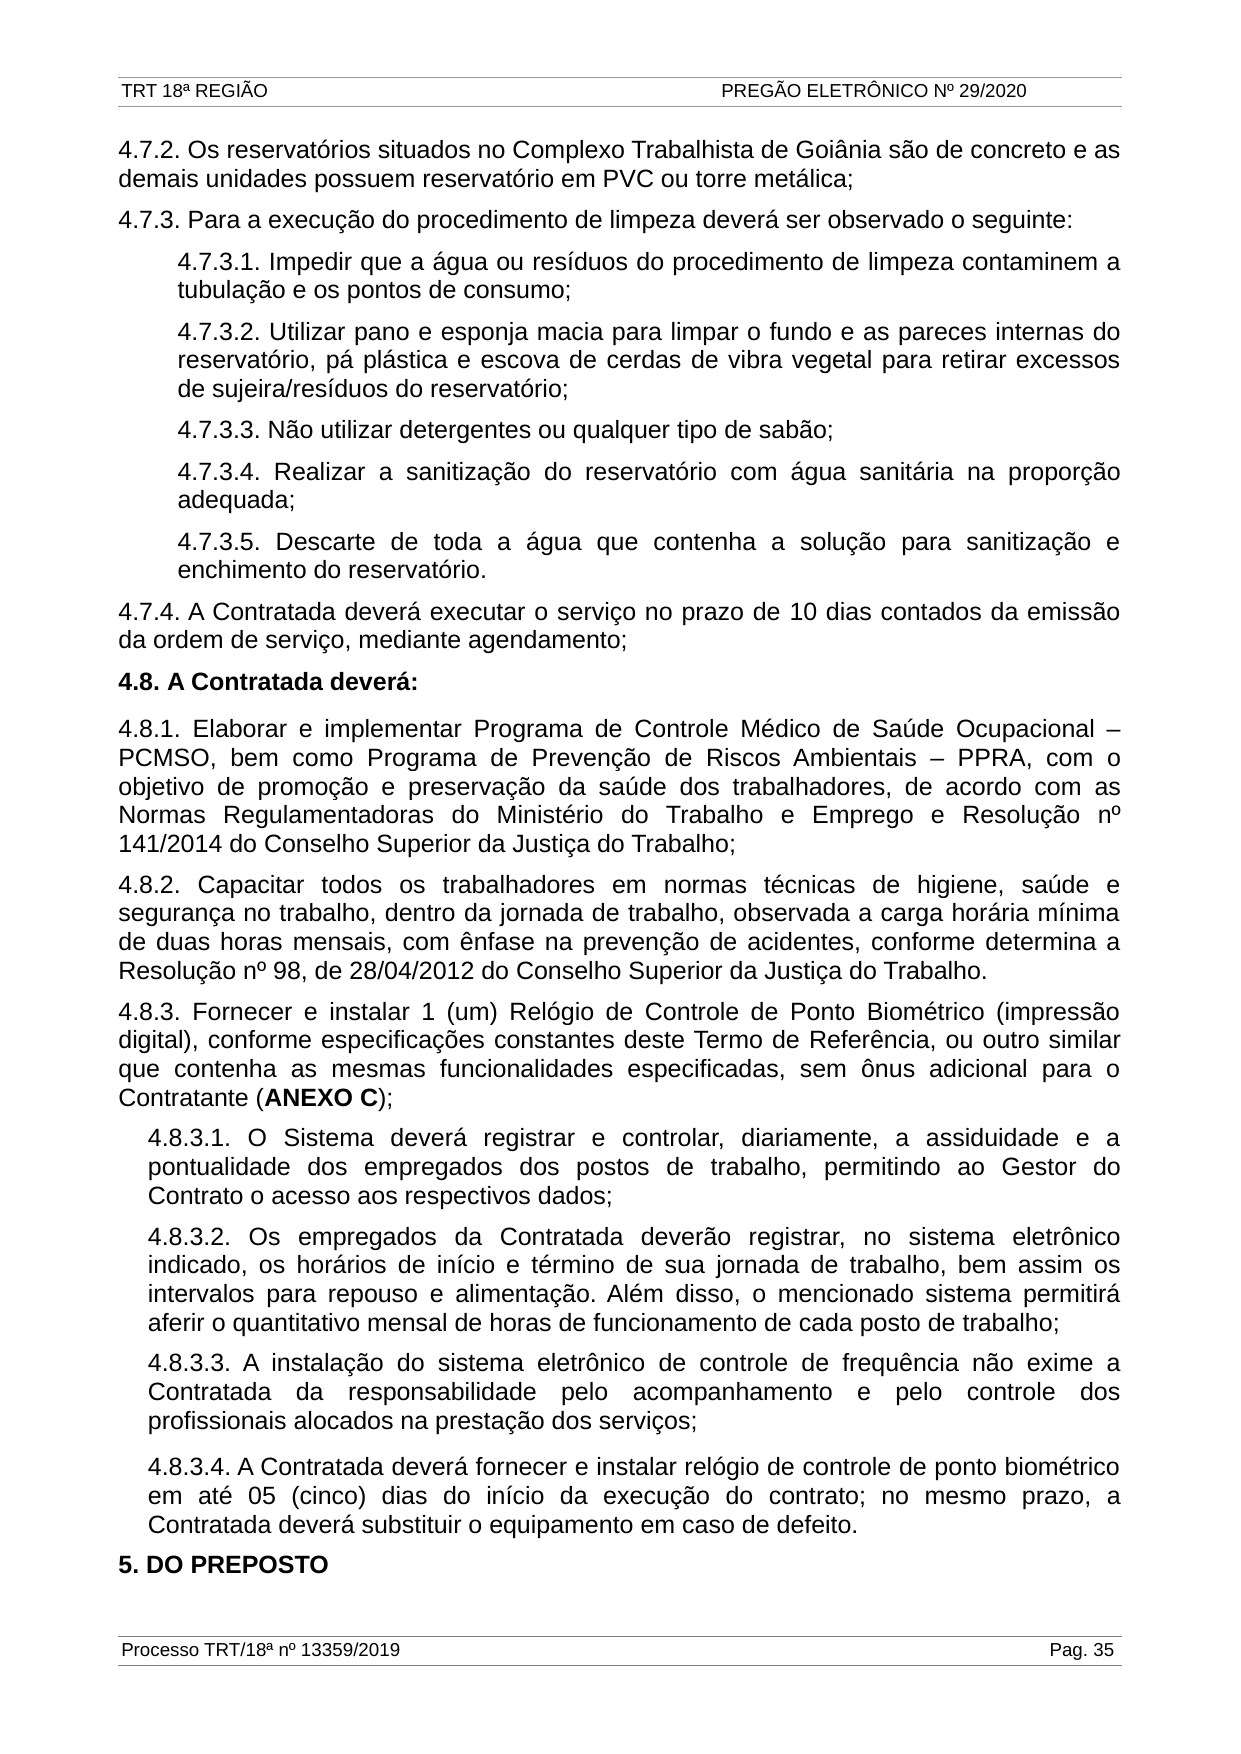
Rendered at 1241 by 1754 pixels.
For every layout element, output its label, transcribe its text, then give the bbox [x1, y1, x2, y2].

text 4.8.3.1. O Sistema deverá registrar e controlar, diariamente, a assiduidade e a pontualidade dos empregados dos postos de trabalho, permitindo ao Gestor do Contrato o acesso aos respectivos dados; [148, 1123, 1122, 1209]
text 4.7.4. A Contratada deverá executar o serviço no prazo de 10 dias contados da emissão da ordem de serviço, mediante agendamento; [118, 597, 1122, 654]
text 4.8.3.4. A Contratada deverá fornecer e instalar relógio de controle de ponto biométrico em até 05 (cinco) dias do início da execução do contrato; no mesmo prazo, a Contratada deverá substituir o equipamento em caso de defeito. [148, 1452, 1122, 1538]
text 4.8.3.2. Os empregados da Contratada deverão registrar, no sistema eletrônico indicado, os horários de início e término de sua jornada de trabalho, bem assim os intervalos para repouso e alimentação. Além disso, o mencionado sistema permitirá aferir o quantitativo mensal de horas de funcionamento de cada posto de trabalho; [148, 1221, 1122, 1336]
text 4.8.3.3. A instalação do sistema eletrônico de controle de frequência não exime a Contratada da responsabilidade pelo acompanhamento e pelo controle dos profissionais alocados na prestação dos serviços; [148, 1348, 1122, 1434]
text 4.7.3.3. Não utilizar detergentes ou qualquer tipo de sabão; [177, 416, 1122, 444]
text 4.8.2. Capacitar todos os trabalhadores em normas técnicas de higiene, saúde e segurança no trabalho, dentro da jornada de trabalho, observada a carga horária mínima de duas horas mensais, com ênfase na prevenção de acidentes, conforme determina a Resolução nº 98, de 28/04/2012 do Conselho Superior da Justiça do Trabalho. [118, 869, 1122, 984]
text 4.7.3.5. Descarte de toda a água que contenha a solução para sanitização e enchimento do reservatório. [177, 527, 1122, 584]
text 4.7.3. Para a execução do procedimento de limpeza deverá ser observado o seguinte: [118, 206, 1122, 234]
text 4.8. A Contratada deverá: [118, 667, 1122, 696]
text 4.8.3. Fornecer e instalar 1 (um) Relógio de Controle de Ponto Biométrico (impressão digital), conforme especificações constantes deste Termo de Referência, ou outro similar que contenha as mesmas funcionalidades especificadas, sem ônus adicional para o Contratante (ANEXO C); [118, 996, 1122, 1111]
text 4.7.3.4. Realizar a sanitização do reservatório com água sanitária na proporção adequada; [177, 457, 1122, 514]
text 4.7.2. Os reservatórios situados no Complexo Trabalhista de Goiânia são de concreto e as demais unidades possuem reservatório em PVC ou torre metálica; [118, 136, 1122, 193]
text 5. DO PREPOSTO [118, 1550, 1122, 1579]
text 4.8.1. Elaborar e implementar Programa de Controle Médico de Saúde Ocupacional – PCMSO, bem como Programa de Prevenção de Riscos Ambientais – PPRA, com o objetivo de promoção e preservação da saúde dos trabalhadores, de acordo com as Normas Regulamentadoras do Ministério do Trabalho e Emprego e Resolução nº 141/2014 do Conselho Superior da Justiça do Trabalho; [118, 714, 1122, 858]
text 4.7.3.1. Impedir que a água ou resíduos do procedimento de limpeza contaminem a tubulação e os pontos de consumo; [177, 247, 1122, 304]
text 4.7.3.2. Utilizar pano e esponja macia para limpar o fundo e as pareces internas do reservatório, pá plástica e escova de cerdas de vibra vegetal para retirar excessos de sujeira/resíduos do reservatório; [177, 317, 1122, 403]
